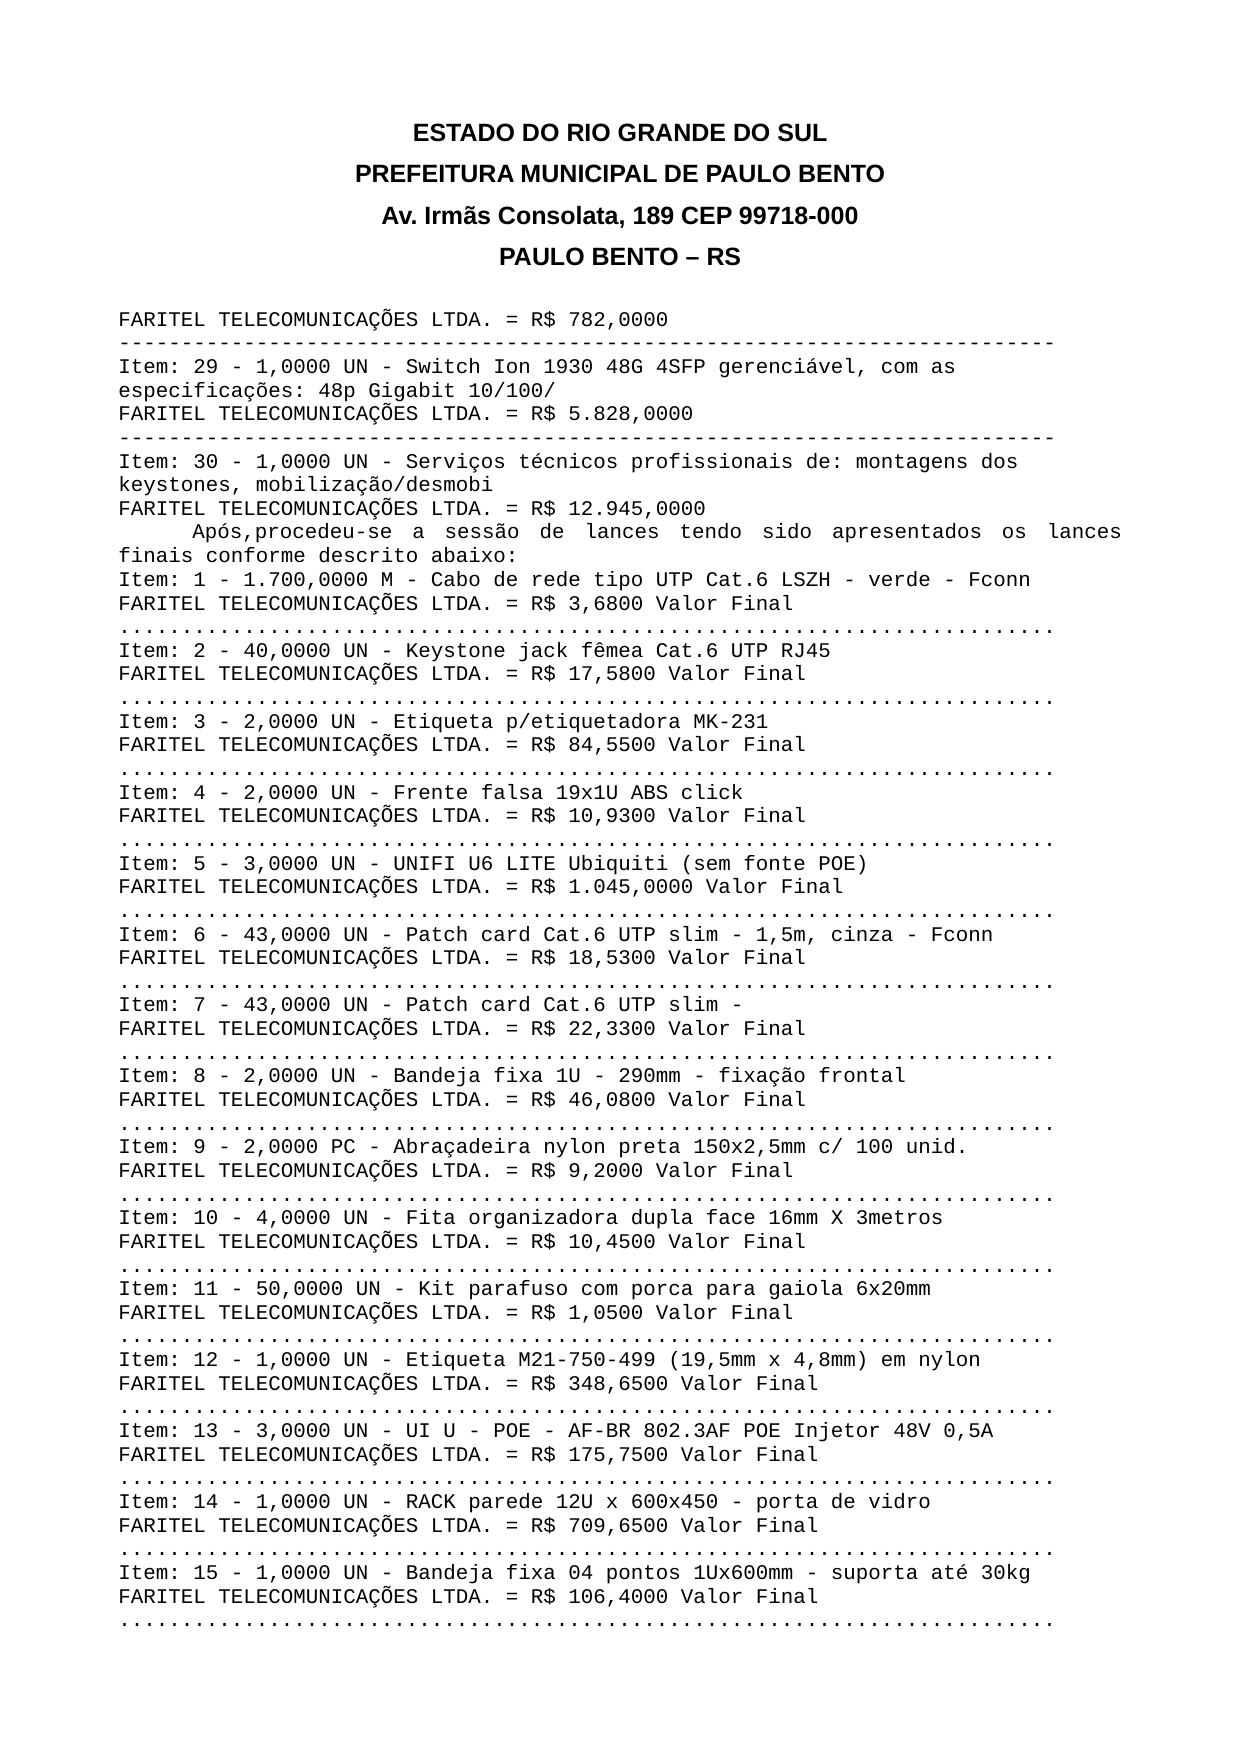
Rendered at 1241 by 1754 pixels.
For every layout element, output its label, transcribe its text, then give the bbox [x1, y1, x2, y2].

text FARITEL TELECOMUNICAÇÕES LTDA. = R$ 782,0000 --------------------------------------------------------------------------- Item: 29 - 1,0000 UN - Switch Ion 1930 48G 4SFP gerenciável, com as especificações: 48p Gigabit 10/100/ FARITEL TELECOMUNICAÇÕES LTDA. = R$ 5.828,0000 --------------------------------------------------------------------------- Item: 30 - 1,0000 UN - Serviços técnicos profissionais de: montagens dos keystones, mobilização/desmobi FARITEL TELECOMUNICAÇÕES LTDA. = R$ 12.945,0000 [118, 309, 1122, 522]
text Item: 1 - 1.700,0000 M - Cabo de rede tipo UTP Cat.6 LSZH - verde - Fconn FARITEL TELECOMUNICAÇÕES LTDA. = R$ 3,6800 Valor Final ........................................................................... Item: 2 - 40,0000 UN - Keystone jack fêmea Cat.6 UTP RJ45 FARITEL TELECOMUNICAÇÕES LTDA. = R$ 17,5800 Valor Final ........................................................................... Item: 3 - 2,0000 UN - Etiqueta p/etiquetadora MK-231 FARITEL TELECOMUNICAÇÕES LTDA. = R$ 84,5500 Valor Final ........................................................................... Item: 4 - 2,0000 UN - Frente falsa 19x1U ABS click FARITEL TELECOMUNICAÇÕES LTDA. = R$ 10,9300 Valor Final ........................................................................... Item: 5 - 3,0000 UN - UNIFI U6 LITE Ubiquiti (sem fonte POE) FARITEL TELECOMUNICAÇÕES LTDA. = R$ 1.045,0000 Valor Final ........................................................................... Item: 6 - 43,0000 UN - Patch card Cat.6 UTP slim - 1,5m, cinza - Fconn FARITEL TELECOMUNICAÇÕES LTDA. = R$ 18,5300 Valor Final ........................................................................... Item: 7 - 43,0000 UN - Patch card Cat.6 UTP slim - FARITEL TELECOMUNICAÇÕES LTDA. = R$ 22,3300 Valor Final ........................................................................... Item: 8 - 2,0000 UN - Bandeja fixa 1U - 290mm - fixação frontal FARITEL TELECOMUNICAÇÕES LTDA. = R$ 46,0800 Valor Final ........................................................................... Item: 9 - 2,0000 PC - Abraçadeira nylon preta 150x2,5mm c/ 100 unid. FARITEL TELECOMUNICAÇÕES LTDA. = R$ 9,2000 Valor Final ........................................................................... Item: 10 - 4,0000 UN - Fita organizadora dupla face 16mm X 3metros FARITEL TELECOMUNICAÇÕES LTDA. = R$ 10,4500 Valor Final ........................................................................... Item: 11 - 50,0000 UN - Kit parafuso com porca para gaiola 6x20mm FARITEL TELECOMUNICAÇÕES LTDA. = R$ 1,0500 Valor Final ........................................................................... Item: 12 - 1,0000 UN - Etiqueta M21-750-499 (19,5mm x 4,8mm) em nylon FARITEL TELECOMUNICAÇÕES LTDA. = R$ 348,6500 Valor Final ........................................................................... Item: 13 - 3,0000 UN - UI U - POE - AF-BR 802.3AF POE Injetor 48V 0,5A FARITEL TELECOMUNICAÇÕES LTDA. = R$ 175,7500 Valor Final ........................................................................... Item: 14 - 1,0000 UN - RACK parede 12U x 600x450 - porta de vidro FARITEL TELECOMUNICAÇÕES LTDA. = R$ 709,6500 Valor Final ........................................................................... Item: 15 - 1,0000 UN - Bandeja fixa 04 pontos 1Ux600mm - suporta até 30kg FARITEL TELECOMUNICAÇÕES LTDA. = R$ 106,4000 Valor Final ........................................................................... [118, 569, 1122, 1633]
text Após,procedeu-se a sessão de lances tendo sido apresentados os lances finais conforme descrito abaixo: [118, 522, 1122, 569]
